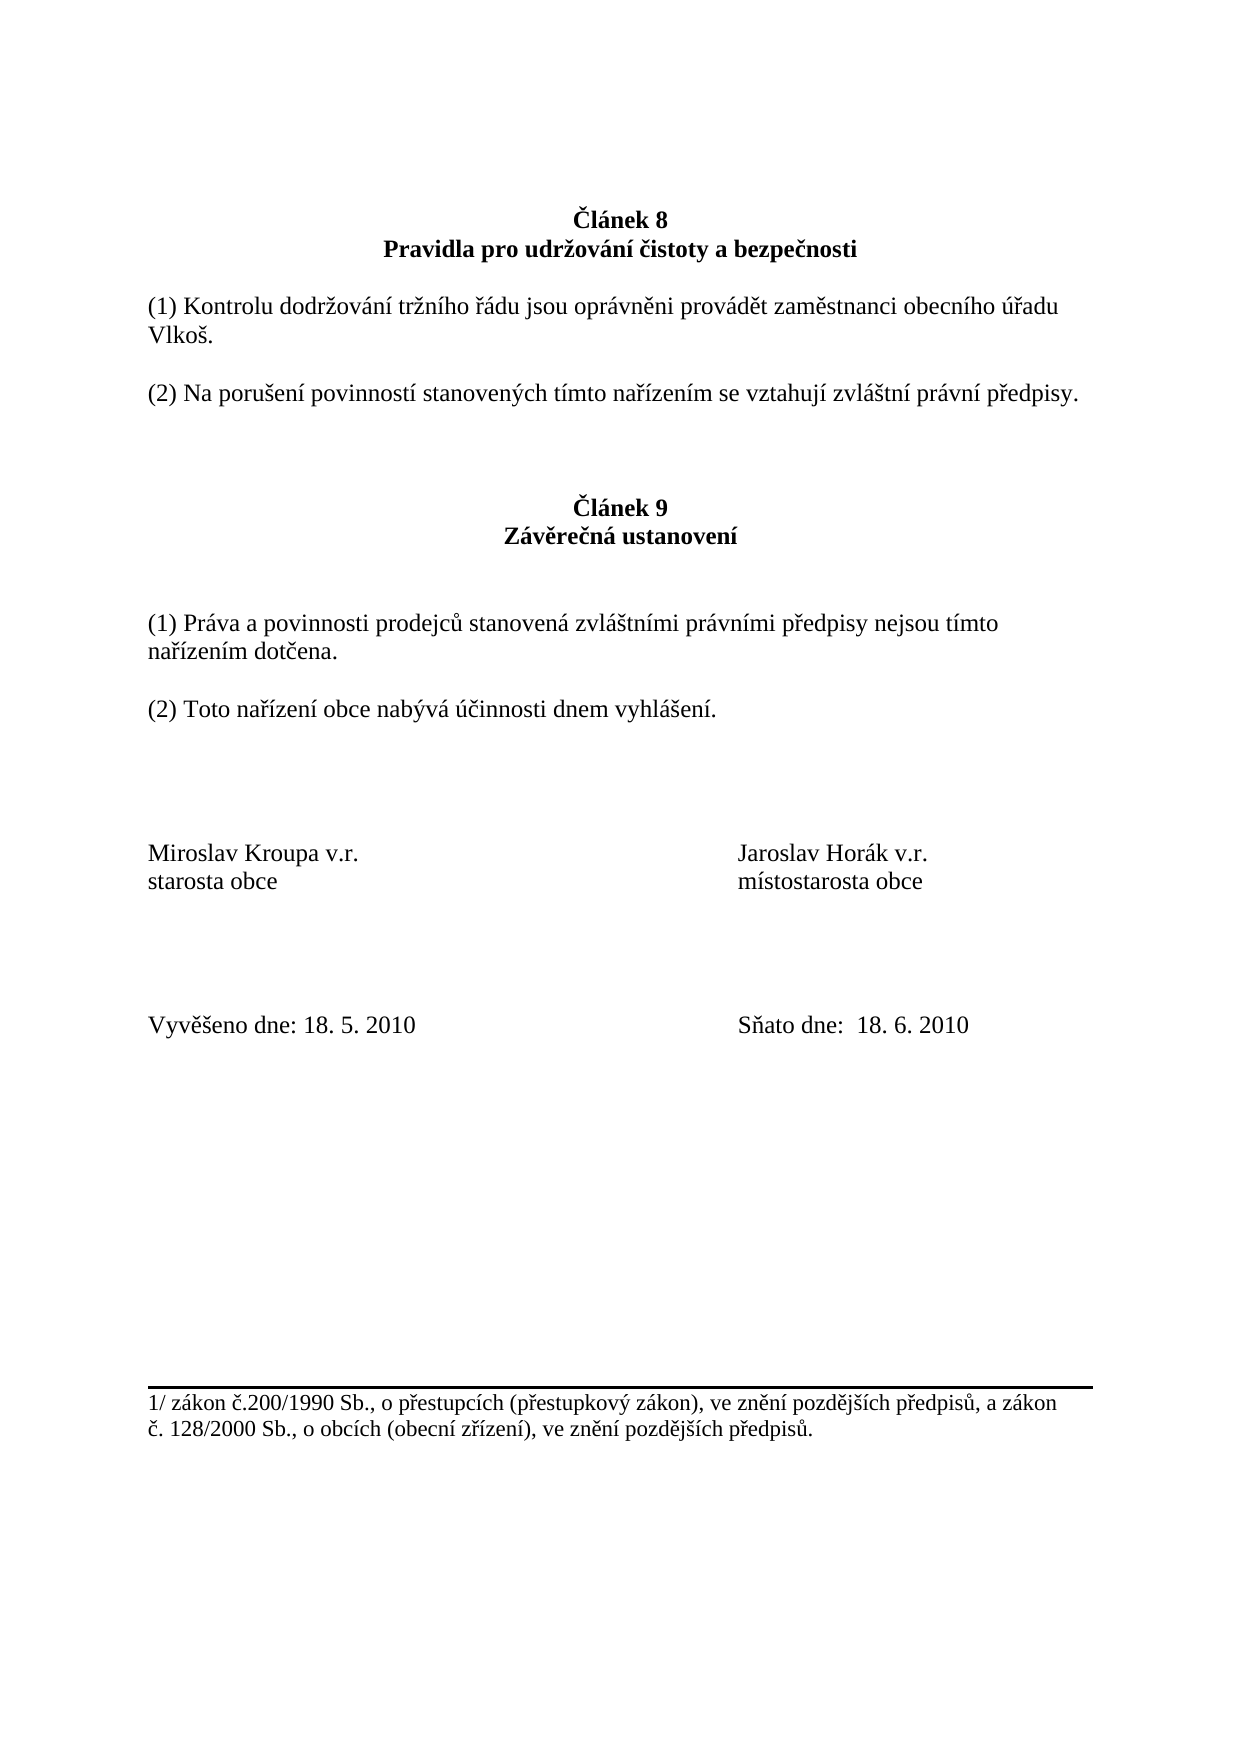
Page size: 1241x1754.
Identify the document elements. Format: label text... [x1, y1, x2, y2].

text (1) Práva a povinnosti prodejců stanovená zvláštními právními předpisy nejsou tímto nařízením dotčena. [148, 608, 1093, 665]
text (2) Toto nařízení obce nabývá účinnosti dnem vyhlášení. [148, 694, 1093, 723]
text Pravidla pro udržování čistoty a bezpečnosti [148, 234, 1093, 263]
text (2) Na porušení povinností stanovených tímto nařízením se vztahují zvláštní právní předpisy. [148, 378, 1093, 406]
text Miroslav Kroupa v.r. Jaroslav Horák v.r. [148, 838, 1093, 866]
text Vyvěšeno dne: 18. 5. 2010 Sňato dne: 18. 6. 2010 [148, 1010, 1093, 1039]
text Závěrečná ustanovení [148, 521, 1093, 550]
text 1/ zákon č.200/1990 Sb., o přestupcích (přestupkový zákon), ve znění pozdějších předpisů, a zákon [148, 1389, 1093, 1416]
text Článek 9 [148, 493, 1093, 521]
text (1) Kontrolu dodržování tržního řádu jsou oprávněni provádět zaměstnanci obecního úřadu Vlkoš. [148, 291, 1093, 349]
text č. 128/2000 Sb., o obcích (obecní zřízení), ve znění pozdějších předpisů. [148, 1416, 1093, 1468]
text starosta obce místostarosta obce [148, 866, 1093, 895]
text Článek 8 [148, 205, 1093, 234]
